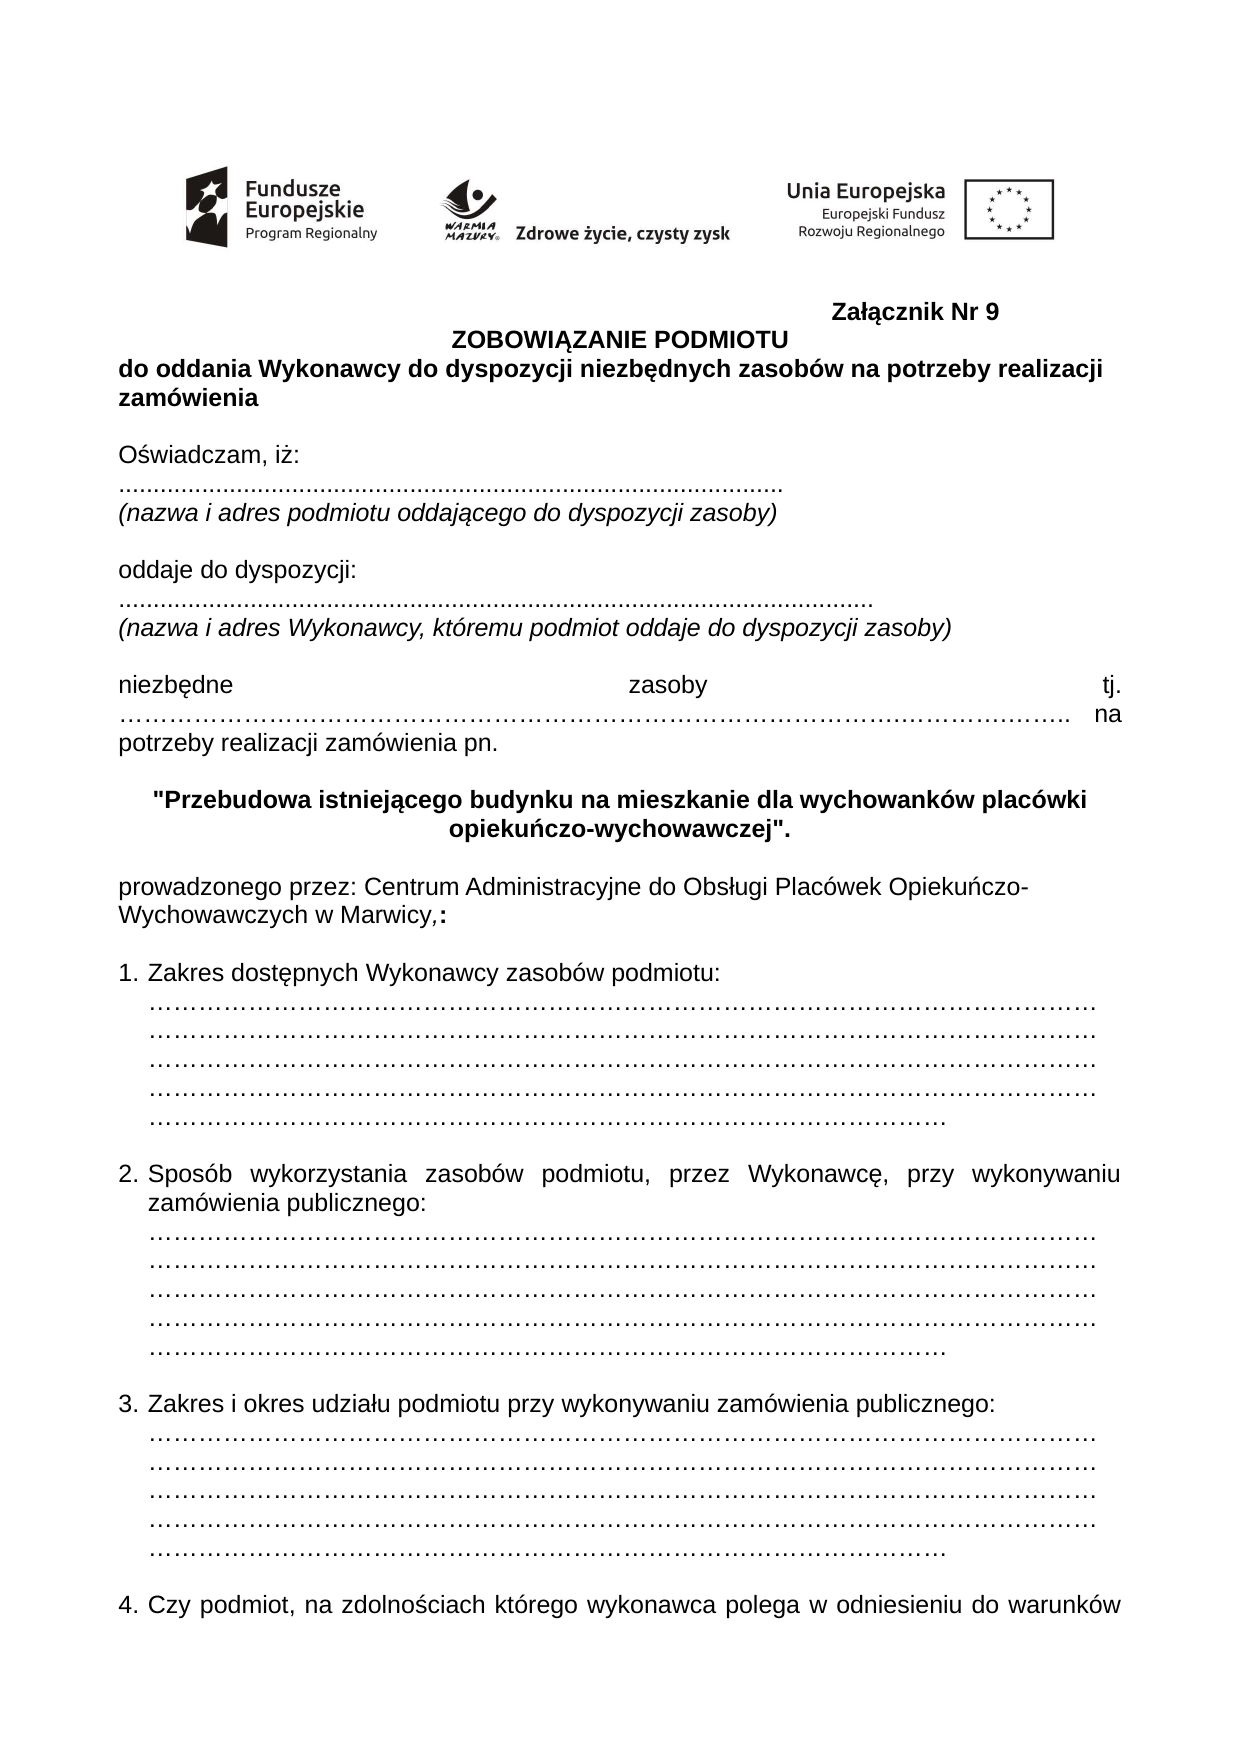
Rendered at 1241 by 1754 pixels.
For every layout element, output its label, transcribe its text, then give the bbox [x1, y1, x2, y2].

text (nazwa i adres podmiotu oddającego do dyspozycji zasoby) [118, 498, 1122, 527]
text (nazwa i adres Wykonawcy, któremu podmiot oddaje do dyspozycji zasoby) [118, 613, 1122, 642]
list Sposób wykorzystania zasobów podmiotu, przez Wykonawcę, przy wykonywaniu zamówienia publicznego: [118, 1159, 1122, 1217]
text ………………………………………………………………………………………………………………………………………………………………………………………………………………………………………………………………………………………………………………………………………………………………………………………………………………………………………………………………………………………………………… [148, 1217, 1122, 1360]
text Oświadczam, iż: [118, 440, 1122, 469]
list Zakres i okres udziału podmiotu przy wykonywaniu zamówienia publicznego: [118, 1389, 1122, 1418]
text ………………………………………………………………………………………………………………………………………………………………………………………………………………………………………………………………………………………………………………………………………………………………………………………………………………………………………………………………………………………………………… [148, 987, 1122, 1130]
text ZOBOWIĄZANIE PODMIOTU [118, 325, 1122, 354]
text Załącznik Nr 9 [118, 297, 1122, 325]
text prowadzonego przez: Centrum Administracyjne do Obsługi Placówek Opiekuńczo-Wychowawczych w Marwicy,: [118, 872, 1122, 929]
text ………………………………………………………………………………………………………………………………………………………………………………………………………………………………………………………………………………………………………………………………………………………………………………………………………………………………………………………………………………………………………… [148, 1418, 1122, 1562]
text ............................................................................................................. [118, 584, 1122, 613]
text "Przebudowa istniejącego budynku na mieszkanie dla wychowanków placówki opiekuńczo-wychowawczej". [118, 785, 1122, 843]
list Zakres dostępnych Wykonawcy zasobów podmiotu: [118, 958, 1122, 987]
text ................................................................................................ [118, 469, 1122, 498]
text do oddania Wykonawcy do dyspozycji niezbędnych zasobów na potrzeby realizacji zamówienia [118, 354, 1122, 412]
text niezbędne zasoby tj. ………………………………………………………………………………….………….…….. na potrzeby realizacji zamówienia pn. [118, 670, 1122, 757]
list Czy podmiot, na zdolnościach którego wykonawca polega w odniesieniu do warunków [118, 1590, 1122, 1619]
text oddaje do dyspozycji: [118, 555, 1122, 584]
